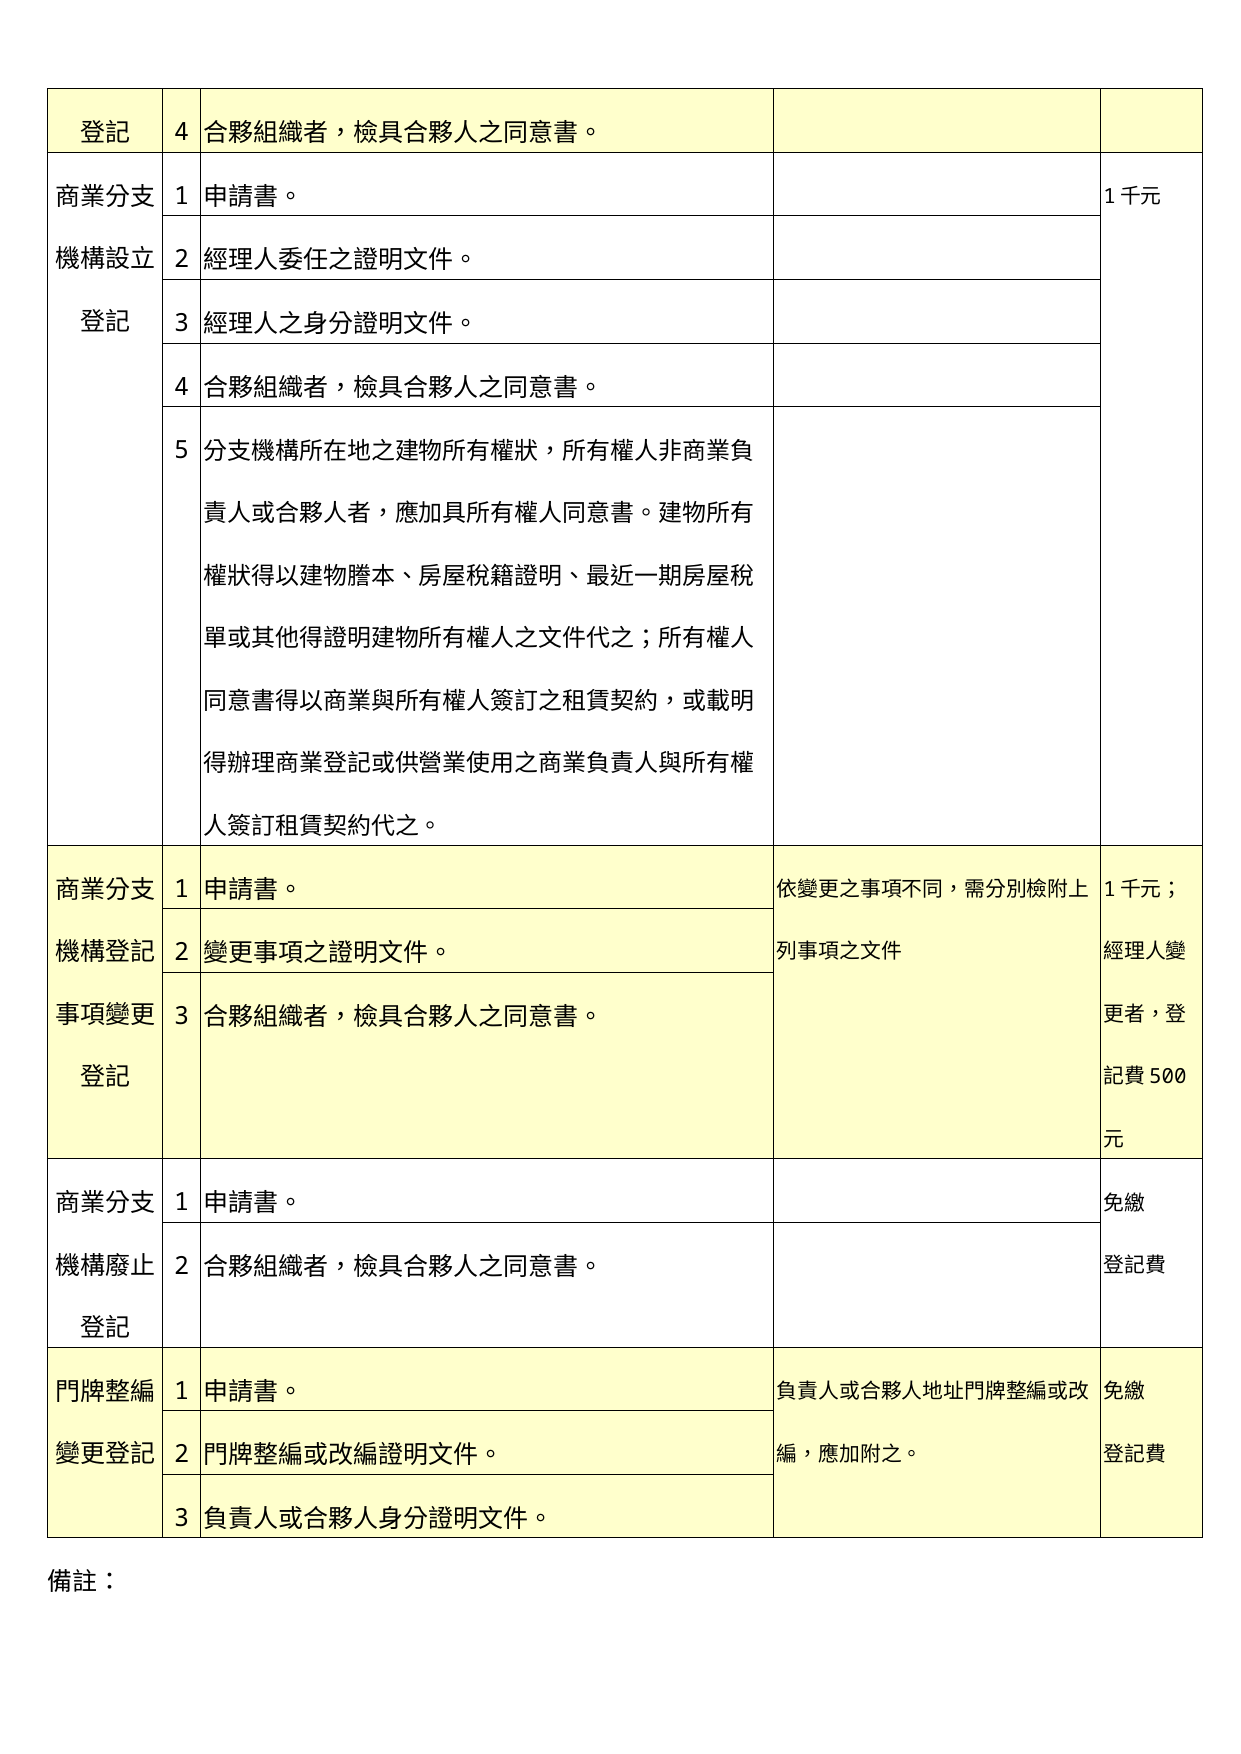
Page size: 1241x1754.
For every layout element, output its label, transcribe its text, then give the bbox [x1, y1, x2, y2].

table_cell [774, 280, 1100, 342]
table_cell 依變更之事項不同，需分別檢附上列事項之文件 [774, 846, 1100, 1158]
table_cell [774, 1223, 1100, 1347]
table_cell 2 [163, 1411, 200, 1474]
table_cell [1101, 89, 1202, 152]
table_cell 合夥組織者，檢具合夥人之同意書。 [201, 973, 773, 1158]
table_cell 登記 [48, 89, 162, 152]
table_cell 1千元；經理人變更者，登記費500元 [1101, 846, 1202, 1158]
table_cell 2 [163, 909, 200, 972]
table_cell 分支機構所在地之建物所有權狀，所有權人非商業負責人或合夥人者，應加具所有權人同意書。建物所有權狀得以建物謄本、房屋稅籍證明、最近一期房屋稅單或其他得證明建物所有權人之文件代之；所有權人同意書得以商業與所有權人簽訂之租賃契約，或載明得辦理商業登記或供營業使用之商業負責人與所有權人簽訂租賃契約代之。 [201, 407, 773, 844]
table_cell 4 [163, 344, 200, 406]
table_cell 免繳 登記費 [1101, 1348, 1202, 1537]
table_cell [774, 407, 1100, 844]
table_cell 3 [163, 280, 200, 342]
table_cell 5 [163, 407, 200, 844]
table_cell 1千元 [1101, 153, 1202, 844]
table_cell 1 [163, 153, 200, 215]
table_cell [774, 344, 1100, 406]
table_cell 門牌整編或改編證明文件。 [201, 1411, 773, 1474]
table_cell 門牌整編 變更登記 [48, 1348, 162, 1537]
table_cell 申請書。 [201, 153, 773, 215]
table_cell 合夥組織者，檢具合夥人之同意書。 [201, 89, 773, 152]
table_cell 免繳 登記費 [1101, 1159, 1202, 1347]
table_cell [774, 153, 1100, 215]
table_cell 申請書。 [201, 846, 773, 908]
text 備註： [47, 1538, 1193, 1601]
table_cell 商業分支 機構設立 登記 [48, 153, 162, 844]
table_cell 商業分支 機構廢止 登記 [48, 1159, 162, 1347]
table_cell 2 [163, 1223, 200, 1347]
table_cell 經理人委任之證明文件。 [201, 216, 773, 279]
table_cell 合夥組織者，檢具合夥人之同意書。 [201, 1223, 773, 1347]
table_cell 負責人或合夥人地址門牌整編或改編，應加附之。 [774, 1348, 1100, 1537]
table_cell 合夥組織者，檢具合夥人之同意書。 [201, 344, 773, 406]
table_cell 4 [163, 89, 200, 152]
table_cell 申請書。 [201, 1348, 773, 1410]
table_cell [774, 216, 1100, 279]
table_cell 3 [163, 1475, 200, 1537]
table_cell 商業分支 機構登記 事項變更 登記 [48, 846, 162, 1158]
table_cell 經理人之身分證明文件。 [201, 280, 773, 342]
table_cell 3 [163, 973, 200, 1158]
table_cell [774, 89, 1100, 152]
table_cell 申請書。 [201, 1159, 773, 1222]
table_cell 1 [163, 1159, 200, 1222]
table_cell 變更事項之證明文件。 [201, 909, 773, 972]
table_cell 1 [163, 846, 200, 908]
table_cell 2 [163, 216, 200, 279]
table_cell 負責人或合夥人身分證明文件。 [201, 1475, 773, 1537]
table_cell [774, 1159, 1100, 1222]
table_cell 1 [163, 1348, 200, 1410]
